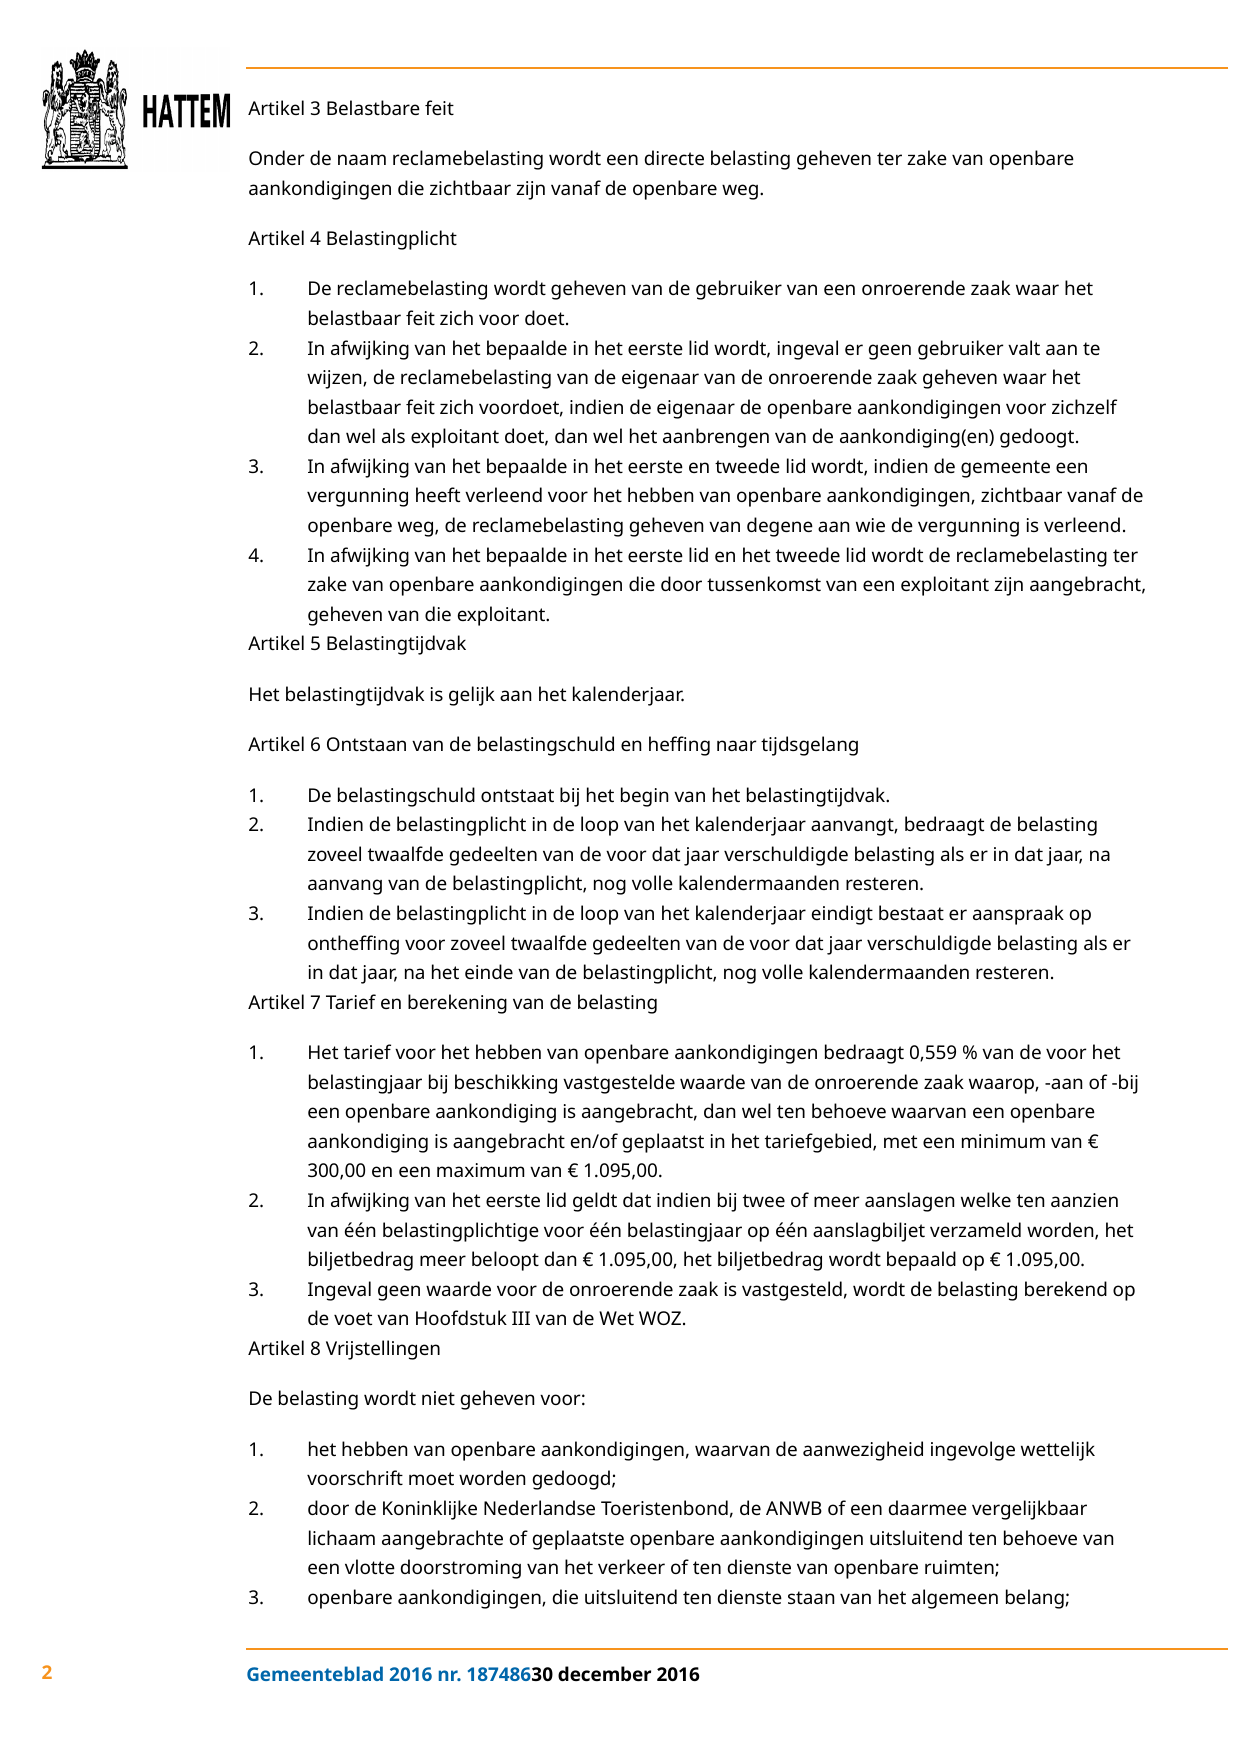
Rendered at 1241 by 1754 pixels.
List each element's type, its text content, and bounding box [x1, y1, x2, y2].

text Artikel 6 Ontstaan van de belastingschuld en heffing naar tijdsgelang [248, 731, 1152, 757]
list In afwijking van het bepaalde in het eerste en tweede lid wordt, indien de gemeente een vergunning heeft verleend voor het hebben van openbare aankondigingen, zichtbaar vanaf de openbare weg, de reclamebelasting geheven van degene aan wie de vergunning is verleend. [248, 453, 1152, 538]
list In afwijking van het bepaalde in het eerste lid wordt, ingeval er geen gebruiker valt aan te wijzen, de reclamebelasting van de eigenaar van de onroerende zaak geheven waar het belastbaar feit zich voordoet, indien de eigenaar de openbare aankondigingen voor zichzelf dan wel als exploitant doet, dan wel het aanbrengen van de aankondiging(en) gedoogt. [248, 335, 1152, 449]
list De belastingschuld ontstaat bij het begin van het belastingtijdvak. [248, 782, 1152, 808]
text De belasting wordt niet geheven voor: [248, 1386, 1152, 1411]
list Indien de belastingplicht in de loop van het kalenderjaar aanvangt, bedraagt de belasting zoveel twaalfde gedeelten van de voor dat jaar verschuldigde belasting als er in dat jaar, na aanvang van de belastingplicht, nog volle kalendermaanden resteren. [248, 811, 1152, 896]
list De reclamebelasting wordt geheven van de gebruiker van een onroerende zaak waar het belastbaar feit zich voor doet. [248, 276, 1152, 331]
text Artikel 3 Belastbare feit [248, 95, 1152, 121]
text Het belastingtijdvak is gelijk aan het kalenderjaar. [248, 681, 1152, 707]
text Artikel 5 Belastingtijdvak [248, 631, 1152, 656]
list Ingeval geen waarde voor de onroerende zaak is vastgesteld, wordt de belasting berekend op de voet van Hoofdstuk III van de Wet WOZ. [248, 1276, 1152, 1331]
list Het tarief voor het hebben van openbare aankondigingen bedraagt 0,559 % van de voor het belastingjaar bij beschikking vastgestelde waarde van de onroerende zaak waarop, -aan of -bij een openbare aankondiging is aangebracht, dan wel ten behoeve waarvan een openbare aankondiging is aangebracht en/of geplaatst in het tariefgebied, met een minimum van € 300,00 en een maximum van € 1.095,00. [248, 1039, 1152, 1183]
list In afwijking van het bepaalde in het eerste lid en het tweede lid wordt de reclamebelasting ter zake van openbare aankondigingen die door tussenkomst van een exploitant zijn aangebracht, geheven van die exploitant. [248, 542, 1152, 627]
list door de Koninklijke Nederlandse Toeristenbond, de ANWB of een daarmee vergelijkbaar lichaam aangebrachte of geplaatste openbare aankondigingen uitsluitend ten behoeve van een vlotte doorstroming van het verkeer of ten dienste van openbare ruimten; [248, 1495, 1152, 1580]
list het hebben van openbare aankondigingen, waarvan de aanwezigheid ingevolge wettelijk voorschrift moet worden gedoogd; [248, 1436, 1152, 1491]
list Indien de belastingplicht in de loop van het kalenderjaar eindigt bestaat er aanspraak op ontheffing voor zoveel twaalfde gedeelten van de voor dat jaar verschuldigde belasting als er in dat jaar, na het einde van de belastingplicht, nog volle kalendermaanden resteren. [248, 900, 1152, 985]
list In afwijking van het eerste lid geldt dat indien bij twee of meer aanslagen welke ten aanzien van één belastingplichtige voor één belastingjaar op één aanslagbiljet verzameld worden, het biljetbedrag meer beloopt dan € 1.095,00, het biljetbedrag wordt bepaald op € 1.095,00. [248, 1187, 1152, 1272]
text Artikel 8 Vrijstellingen [248, 1335, 1152, 1361]
list openbare aankondigingen, die uitsluitend ten dienste staan van het algemeen belang; [248, 1584, 1152, 1610]
text Onder de naam reclamebelasting wordt een directe belasting geheven ter zake van openbare aankondigingen die zichtbaar zijn vanaf de openbare weg. [248, 145, 1152, 201]
text Artikel 4 Belastingplicht [248, 225, 1152, 251]
text Artikel 7 Tarief en berekening van de belasting [248, 989, 1152, 1015]
picture [41, 47, 231, 172]
